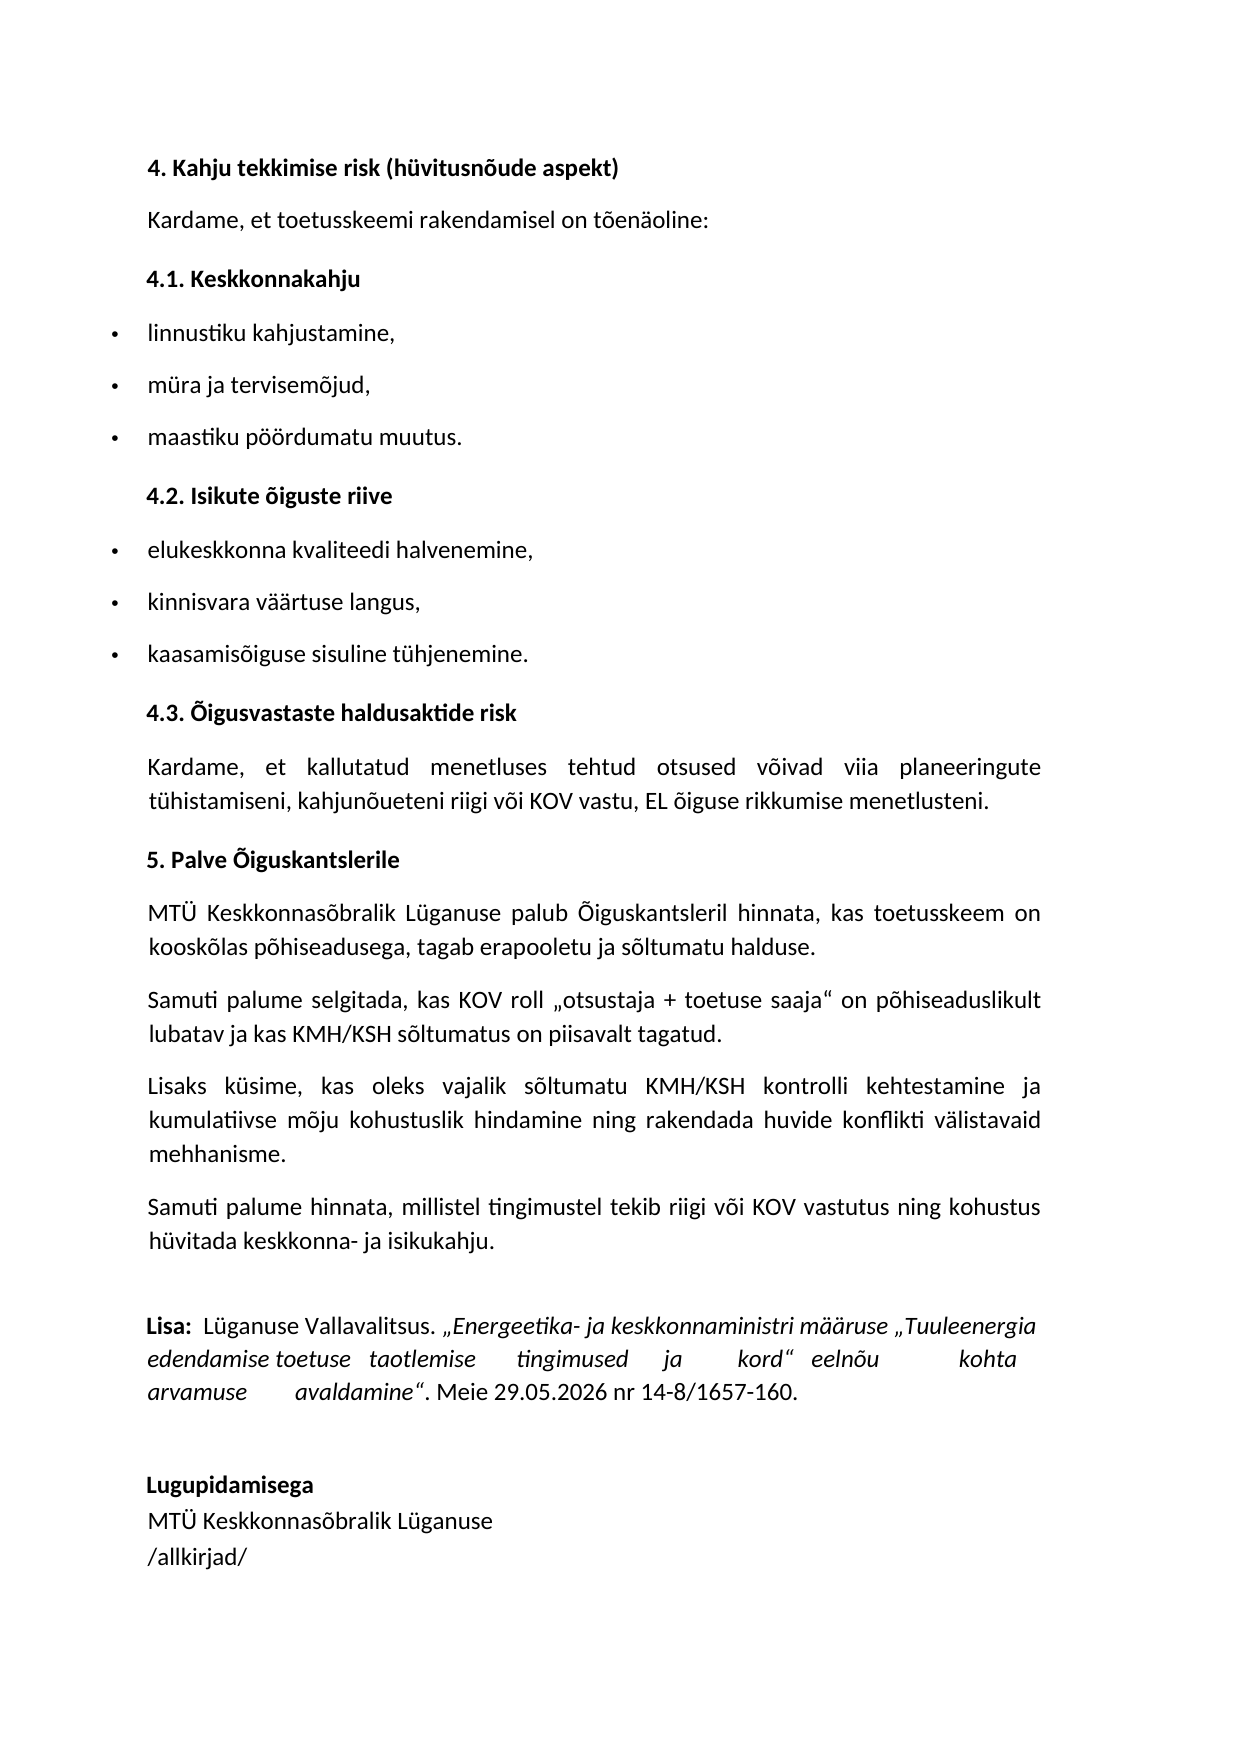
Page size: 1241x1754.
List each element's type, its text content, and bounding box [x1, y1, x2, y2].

subtitle 5. Palve Õiguskantslerile [146, 844, 1043, 874]
subtitle 4.2. Isikute õiguste riive [146, 481, 1043, 511]
text MTÜ Keskkonnasõbralik Lüganuse [147, 1506, 1043, 1536]
subtitle 4.3. Õigusvastaste haldusaktide risk [146, 697, 1043, 728]
text Lisa: Lüganuse Vallavalitsus. „Energeetika- ja keskkonnaministri määruse „Tuuleenergia edendamise toetuse taotlemise tingimused ja kord“ eelnõu kohta arvamuse avaldamine“. Meie 29.05.2026 nr 14-8/1657-160. [146, 1310, 1043, 1406]
text 4. Kahju tekkimise risk (hüvitusnõude aspekt) [147, 152, 1043, 183]
text Samuti palume hinnata, millistel tingimustel tekib riigi või KOV vastutus ning kohustus hüvitada keskkonna- ja isikukahju. [147, 1191, 1043, 1255]
list linnustiku kahjustamine, [111, 317, 1043, 347]
text Kardame, et toetusskeemi rakendamisel on tõenäoline: [147, 204, 1043, 235]
list kaasamisõiguse sisuline tühjenemine. [111, 638, 1043, 669]
text Kardame, et kallutatud menetluses tehtud otsused võivad viia planeeringute tühistamiseni, kahjunõueteni riigi või KOV vastu, EL õiguse rikkumise menetlusteni. [147, 751, 1043, 815]
text /allkirjad/ [147, 1541, 1043, 1571]
text MTÜ Keskkonnasõbralik Lüganuse palub Õiguskantsleril hinnata, kas toetusskeem on kooskõlas põhiseadusega, tagab erapooletu ja sõltumatu halduse. [147, 897, 1043, 962]
text Samuti palume selgitada, kas KOV roll „otsustaja + toetuse saaja“ on põhiseaduslikult lubatav ja kas KMH/KSH sõltumatus on piisavalt tagatud. [147, 984, 1043, 1048]
subtitle Lugupidamisega [146, 1469, 1043, 1499]
list maastiku pöördumatu muutus. [111, 421, 1043, 452]
subtitle 4.1. Keskkonnakahju [146, 264, 1043, 294]
text Lisaks küsime, kas oleks vajalik sõltumatu KMH/KSH kontrolli kehtestamine ja kumulatiivse mõju kohustuslik hindamine ning rakendada huvide konflikti välistavaid mehhanisme. [147, 1070, 1043, 1169]
list müra ja tervisemõjud, [111, 369, 1043, 400]
list kinnisvara väärtuse langus, [111, 586, 1043, 617]
list elukeskkonna kvaliteedi halvenemine, [111, 534, 1043, 564]
